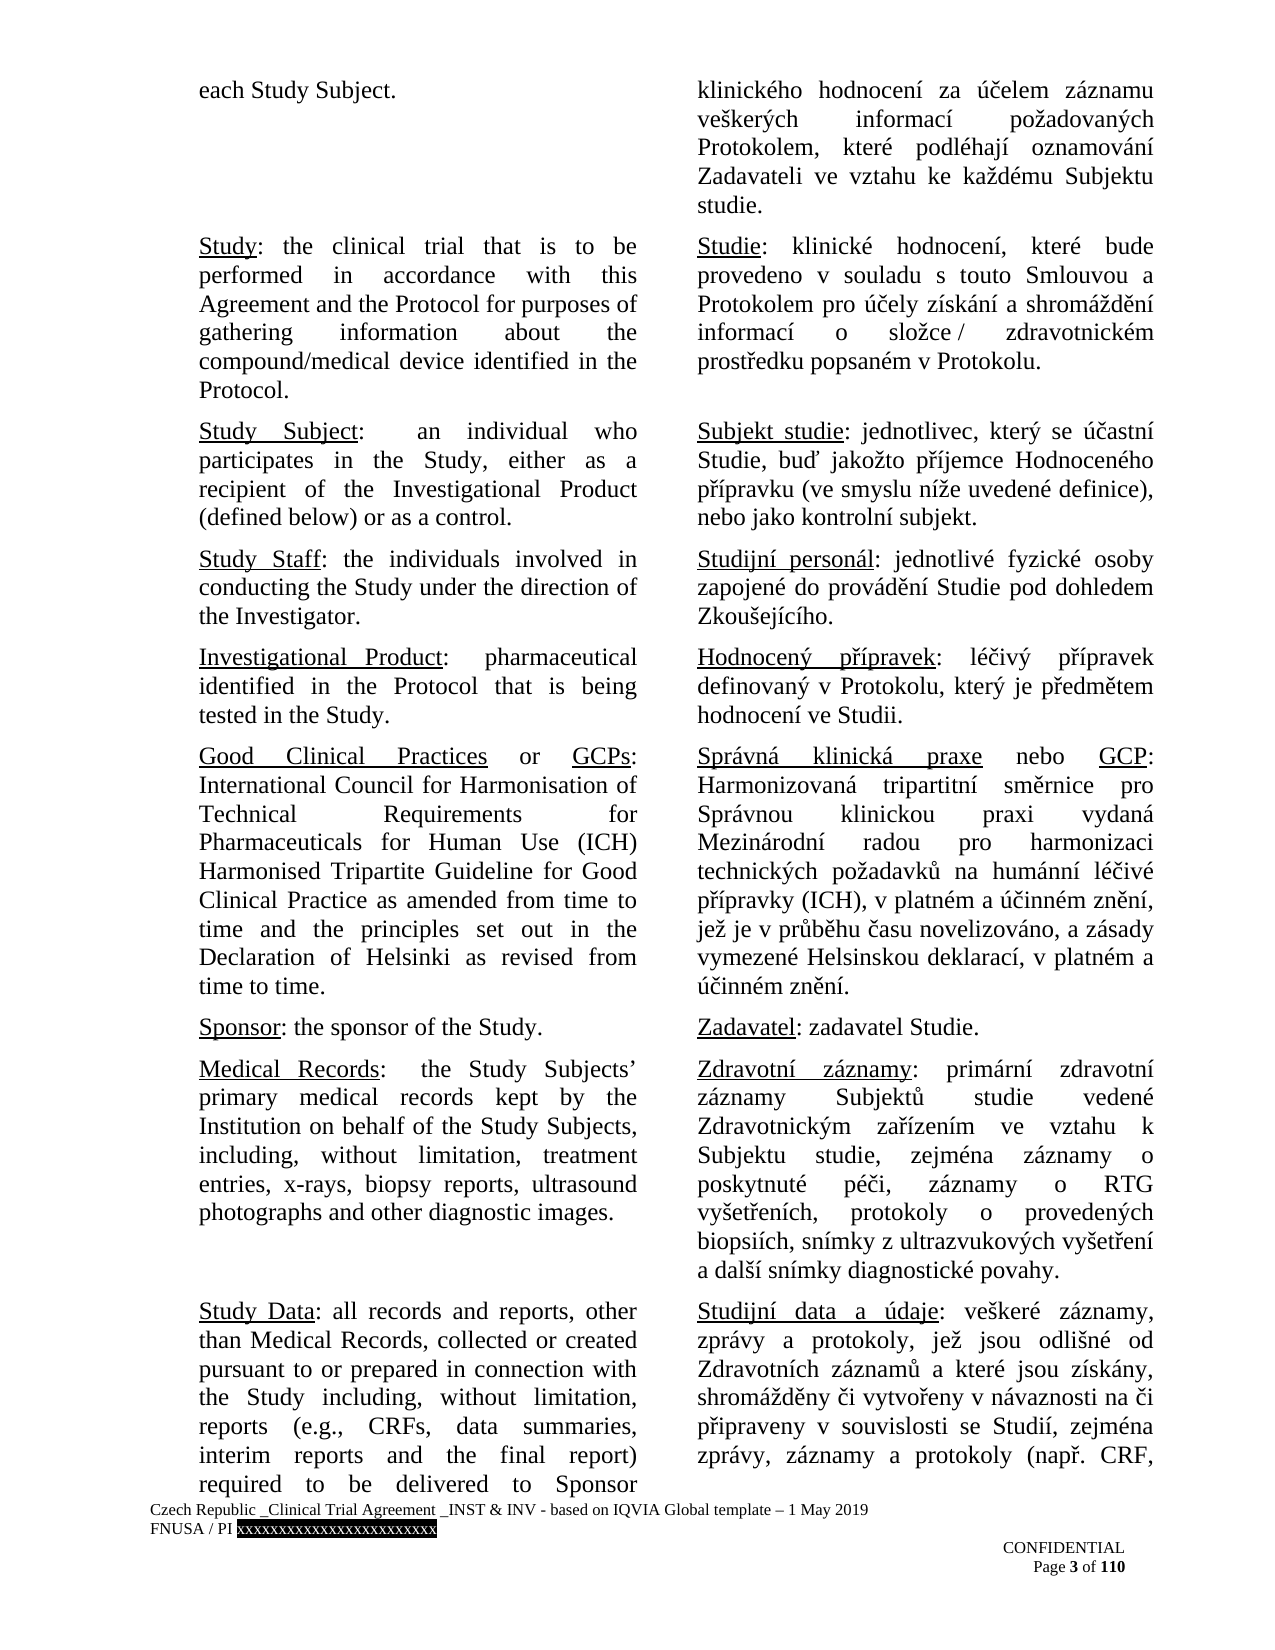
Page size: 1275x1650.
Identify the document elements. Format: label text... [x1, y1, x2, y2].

table_cell Study: the clinical trial that is to be performed in accordance with this Agreement and the Protocol for purposes of gathering information about the compound/medical device identified in the Protocol. [150, 231, 649, 416]
table_cell Studijní data a údaje: veškeré záznamy, zprávy a protokoly, jež jsou odlišné od Zdravotních záznamů a které jsou získány, shromážděny či vytvořeny v návaznosti na či připraveny v souvislosti se Studií, zejména zprávy, záznamy a protokoly (např. CRF, [649, 1296, 1165, 1497]
table_cell Subjekt studie: jednotlivec, který se účastní Studie, buď jakožto příjemce Hodnoceného přípravku (ve smyslu níže uvedené definice), nebo jako kontrolní subjekt. [649, 416, 1165, 544]
table_cell Investigational Product: pharmaceutical identified in the Protocol that is being tested in the Study. [150, 643, 649, 741]
table_cell Sponsor: the sponsor of the Study. [150, 1013, 649, 1054]
table_cell Hodnocený přípravek: léčivý přípravek definovaný v Protokolu, který je předmětem hodnocení ve Studii. [649, 643, 1165, 741]
table_cell Studijní personál: jednotlivé fyzické osoby zapojené do provádění Studie pod dohledem Zkoušejícího. [649, 544, 1165, 642]
table_cell Medical Records: the Study Subjects’ primary medical records kept by the Institution on behalf of the Study Subjects, including, without limitation, treatment entries, x-rays, biopsy reports, ultrasound photographs and other diagnostic images. [150, 1054, 649, 1296]
table_cell each Study Subject. [150, 75, 649, 231]
table_cell Study Staff: the individuals involved in conducting the Study under the direction of the Investigator. [150, 544, 649, 642]
table_cell Study Subject: an individual who participates in the Study, either as a recipient of the Investigational Product (defined below) or as a control. [150, 416, 649, 544]
table_cell Zdravotní záznamy: primární zdravotní záznamy Subjektů studie vedené Zdravotnickým zařízením ve vztahu k Subjektu studie, zejména záznamy o poskytnuté péči, záznamy o RTG vyšetřeních, protokoly o provedených biopsiích, snímky z ultrazvukových vyšetření a další snímky diagnostické povahy. [649, 1054, 1165, 1296]
table_cell klinického hodnocení za účelem záznamu veškerých informací požadovaných Protokolem, které podléhají oznamování Zadavateli ve vztahu ke každému Subjektu studie. [649, 75, 1165, 231]
table_cell Good Clinical Practices or GCPs: International Council for Harmonisation of Technical Requirements for Pharmaceuticals for Human Use (ICH) Harmonised Tripartite Guideline for Good Clinical Practice as amended from time to time and the principles set out in the Declaration of Helsinki as revised from time to time. [150, 741, 649, 1012]
table_cell Zadavatel: zadavatel Studie. [649, 1013, 1165, 1054]
table_cell Study Data: all records and reports, other than Medical Records, collected or created pursuant to or prepared in connection with the Study including, without limitation, reports (e.g., CRFs, data summaries, interim reports and the final report) required to be delivered to Sponsor [150, 1296, 649, 1497]
table_cell Studie: klinické hodnocení, které bude provedeno v souladu s touto Smlouvou a Protokolem pro účely získání a shromáždění informací o složce / zdravotnickém prostředku popsaném v Protokolu. [649, 231, 1165, 416]
table_cell Správná klinická praxe nebo GCP: Harmonizovaná tripartitní směrnice pro Správnou klinickou praxi vydaná Mezinárodní radou pro harmonizaci technických požadavků na humánní léčivé přípravky (ICH), v platném a účinném znění, jež je v průběhu času novelizováno, a zásady vymezené Helsinskou deklarací, v platném a účinném znění. [649, 741, 1165, 1012]
